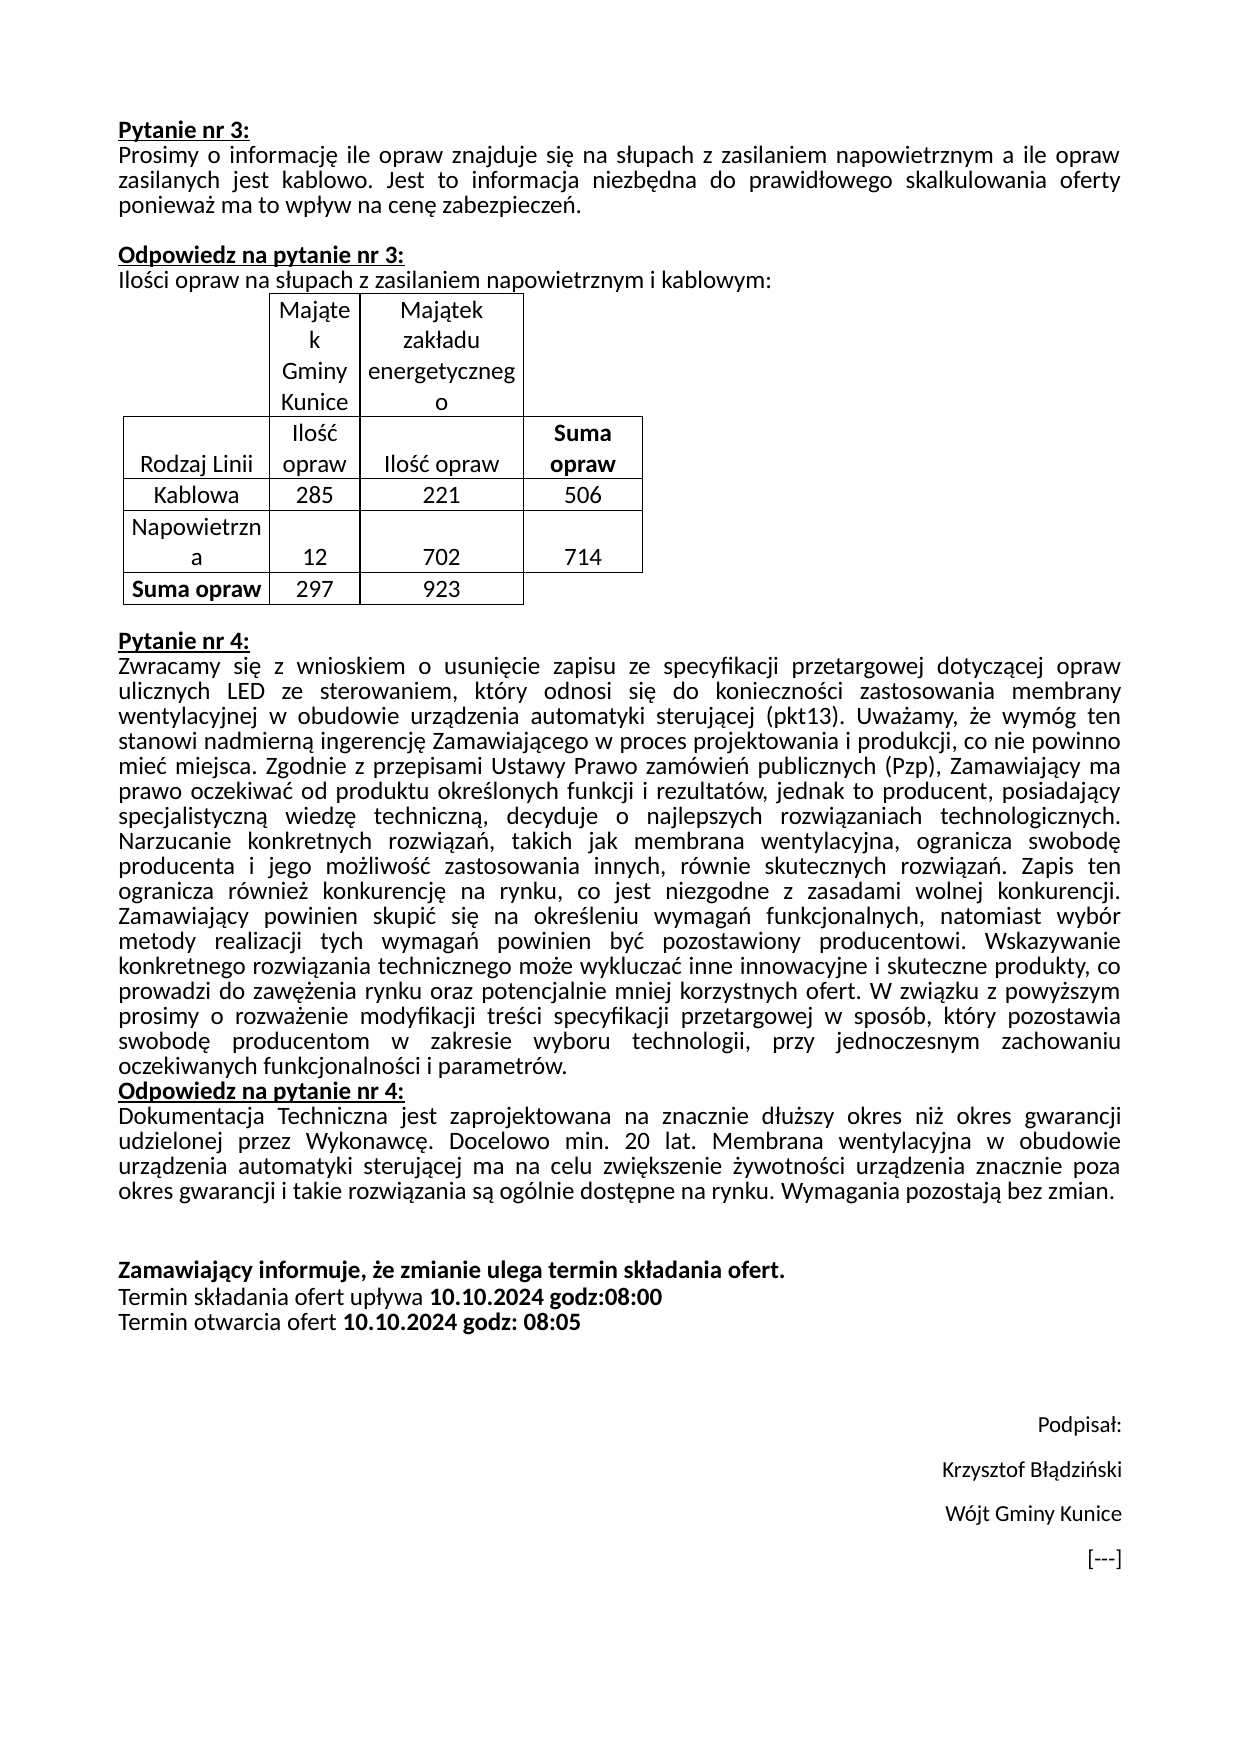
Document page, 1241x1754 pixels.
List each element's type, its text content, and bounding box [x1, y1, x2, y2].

list Wójt Gminy Kunice [193, 1499, 1122, 1527]
table_cell 923 [361, 573, 523, 603]
text Termin składania ofert upływa 10.10.2024 godz:08:00 [118, 1285, 1122, 1310]
table_header [124, 293, 269, 416]
text Pytanie nr 4: [118, 629, 1122, 654]
text Pytanie nr 3: [118, 118, 1122, 143]
table_cell Ilość opraw [270, 417, 359, 478]
table_cell Rodzaj Linii [124, 417, 269, 478]
text Zamawiający informuje, że zmianie ulega termin składania ofert. [118, 1254, 1122, 1285]
list Krzysztof Błądziński [193, 1455, 1122, 1483]
text Dokumentacja Techniczna jest zaprojektowana na znacznie dłuższy okres niż okres gwarancji udzielonej przez Wykonawcę. Docelowo min. 20 lat. Membrana wentylacyjna w obudowie urządzenia automatyki sterującej ma na celu zwiększenie żywotności urządzenia znacznie poza okres gwarancji i takie rozwiązania są ogólnie dostępne na rynku. Wymagania pozostają bez zmian. [118, 1104, 1122, 1204]
list Podpisał: [193, 1410, 1122, 1438]
table_cell Napowietrzna [124, 511, 269, 572]
table_cell 285 [270, 479, 359, 510]
table_cell 221 [361, 479, 523, 510]
table_cell 714 [524, 511, 642, 572]
table_cell Suma opraw [124, 573, 269, 603]
text Odpowiedz na pytanie nr 3: [118, 243, 1122, 268]
text Prosimy o informację ile opraw znajduje się na słupach z zasilaniem napowietrznym a ile opraw zasilanych jest kablowo. Jest to informacja niezbędna do prawidłowego skalkulowania oferty ponieważ ma to wpływ na cenę zabezpieczeń. [118, 143, 1122, 218]
text Zwracamy się z wnioskiem o usunięcie zapisu ze specyfikacji przetargowej dotyczącej opraw ulicznych LED ze sterowaniem, który odnosi się do konieczności zastosowania membrany wentylacyjnej w obudowie urządzenia automatyki sterującej (pkt13). Uważamy, że wymóg ten stanowi nadmierną ingerencję Zamawiającego w proces projektowania i produkcji, co nie powinno mieć miejsca. Zgodnie z przepisami Ustawy Prawo zamówień publicznych (Pzp), Zamawiający ma prawo oczekiwać od produktu określonych funkcji i rezultatów, jednak to producent, posiadający specjalistyczną wiedzę techniczną, decyduje o najlepszych rozwiązaniach technologicznych. Narzucanie konkretnych rozwiązań, takich jak membrana wentylacyjna, ogranicza swobodę producenta i jego możliwość zastosowania innych, równie skutecznych rozwiązań. Zapis ten ogranicza również konkurencję na rynku, co jest niezgodne z zasadami wolnej konkurencji. Zamawiający powinien skupić się na określeniu wymagań funkcjonalnych, natomiast wybór metody realizacji tych wymagań powinien być pozostawiony producentowi. Wskazywanie konkretnego rozwiązania technicznego może wykluczać inne innowacyjne i skuteczne produkty, co prowadzi do zawężenia rynku oraz potencjalnie mniej korzystnych ofert. W związku z powyższym prosimy o rozważenie modyfikacji treści specyfikacji przetargowej w sposób, który pozostawia swobodę producentom w zakresie wyboru technologii, przy jednoczesnym zachowaniu oczekiwanych funkcjonalności i parametrów. [118, 654, 1122, 1079]
table_cell Suma opraw [524, 417, 642, 478]
text Ilości opraw na słupach z zasilaniem napowietrznym i kablowym: [118, 268, 1122, 293]
table_header [524, 293, 643, 416]
text Termin otwarcia ofert 10.10.2024 godz: 08:05 [118, 1310, 1122, 1335]
table_cell Ilość opraw [361, 417, 523, 478]
table_header Majątek Gminy Kunice [270, 294, 359, 416]
text Odpowiedz na pytanie nr 4: [118, 1079, 1122, 1104]
table_cell 12 [270, 511, 359, 572]
list [---] [193, 1544, 1122, 1572]
table_cell 506 [524, 479, 642, 510]
table_header Majątek zakładu energetycznego [361, 294, 523, 416]
table_cell 297 [270, 573, 359, 603]
table_cell 702 [361, 511, 523, 572]
table_cell [524, 573, 643, 603]
table_cell Kablowa [124, 479, 269, 510]
